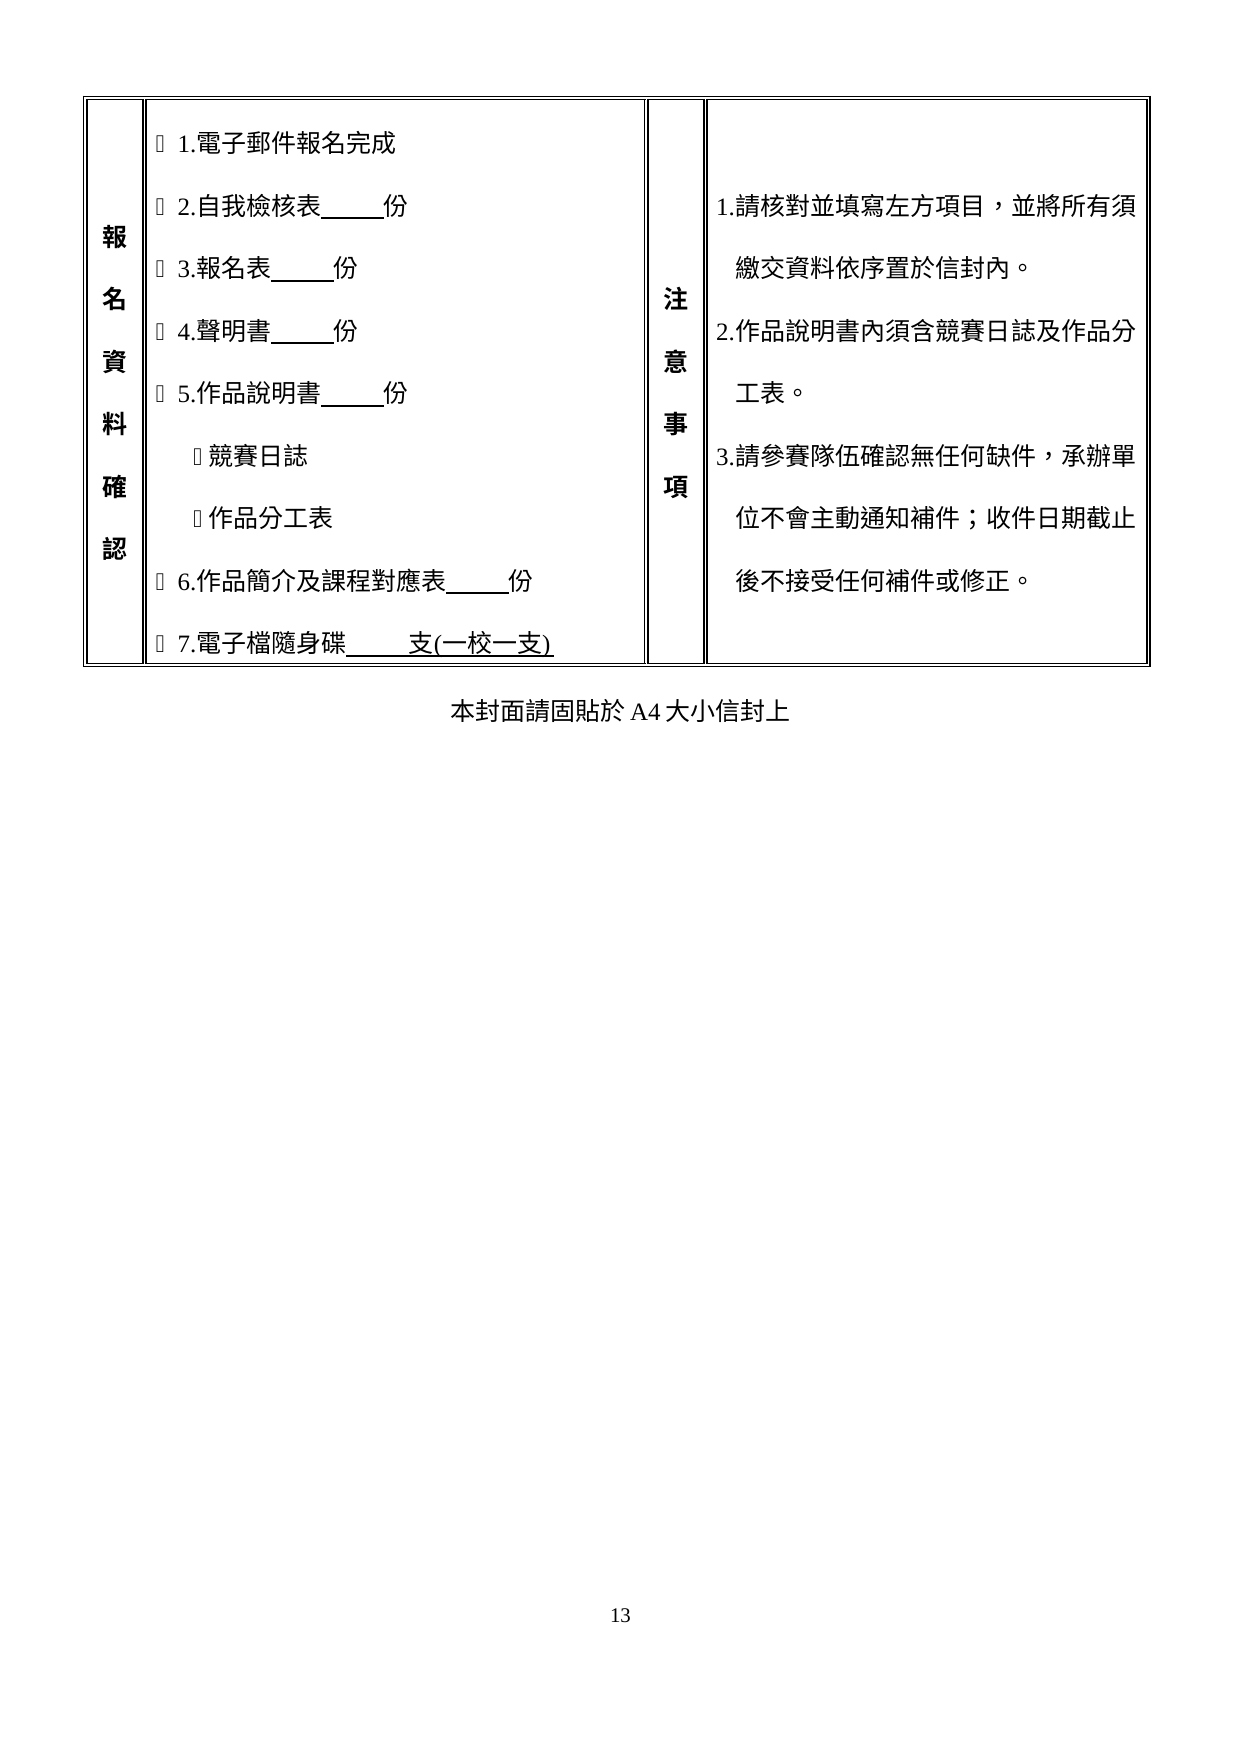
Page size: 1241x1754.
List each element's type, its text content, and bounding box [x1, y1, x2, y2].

table_header 1.請核對並填寫左方項目，並將所有須繳交資料依序置於信封內。 2.作品說明書內須含競賽日誌及作品分工表。 3.請參賽隊伍確認無任何缺件，承辦單位不會主動通知補件；收件日期截止後不接受任何補件或修正。 [708, 100, 1146, 663]
text 本封面請固貼於A4大小信封上 [118, 667, 1122, 730]
table_header  1.電子郵件報名完成  2.自我檢核表 份  3.報名表 份  4.聲明書 份  5.作品說明書 份  競賽日誌  作品分工表  6.作品簡介及課程對應表 份  7.電子檔隨身碟 支(一校一支) [147, 100, 644, 663]
table_header 注意事項 [649, 100, 703, 663]
table_header 報名資料確認 [88, 100, 142, 663]
